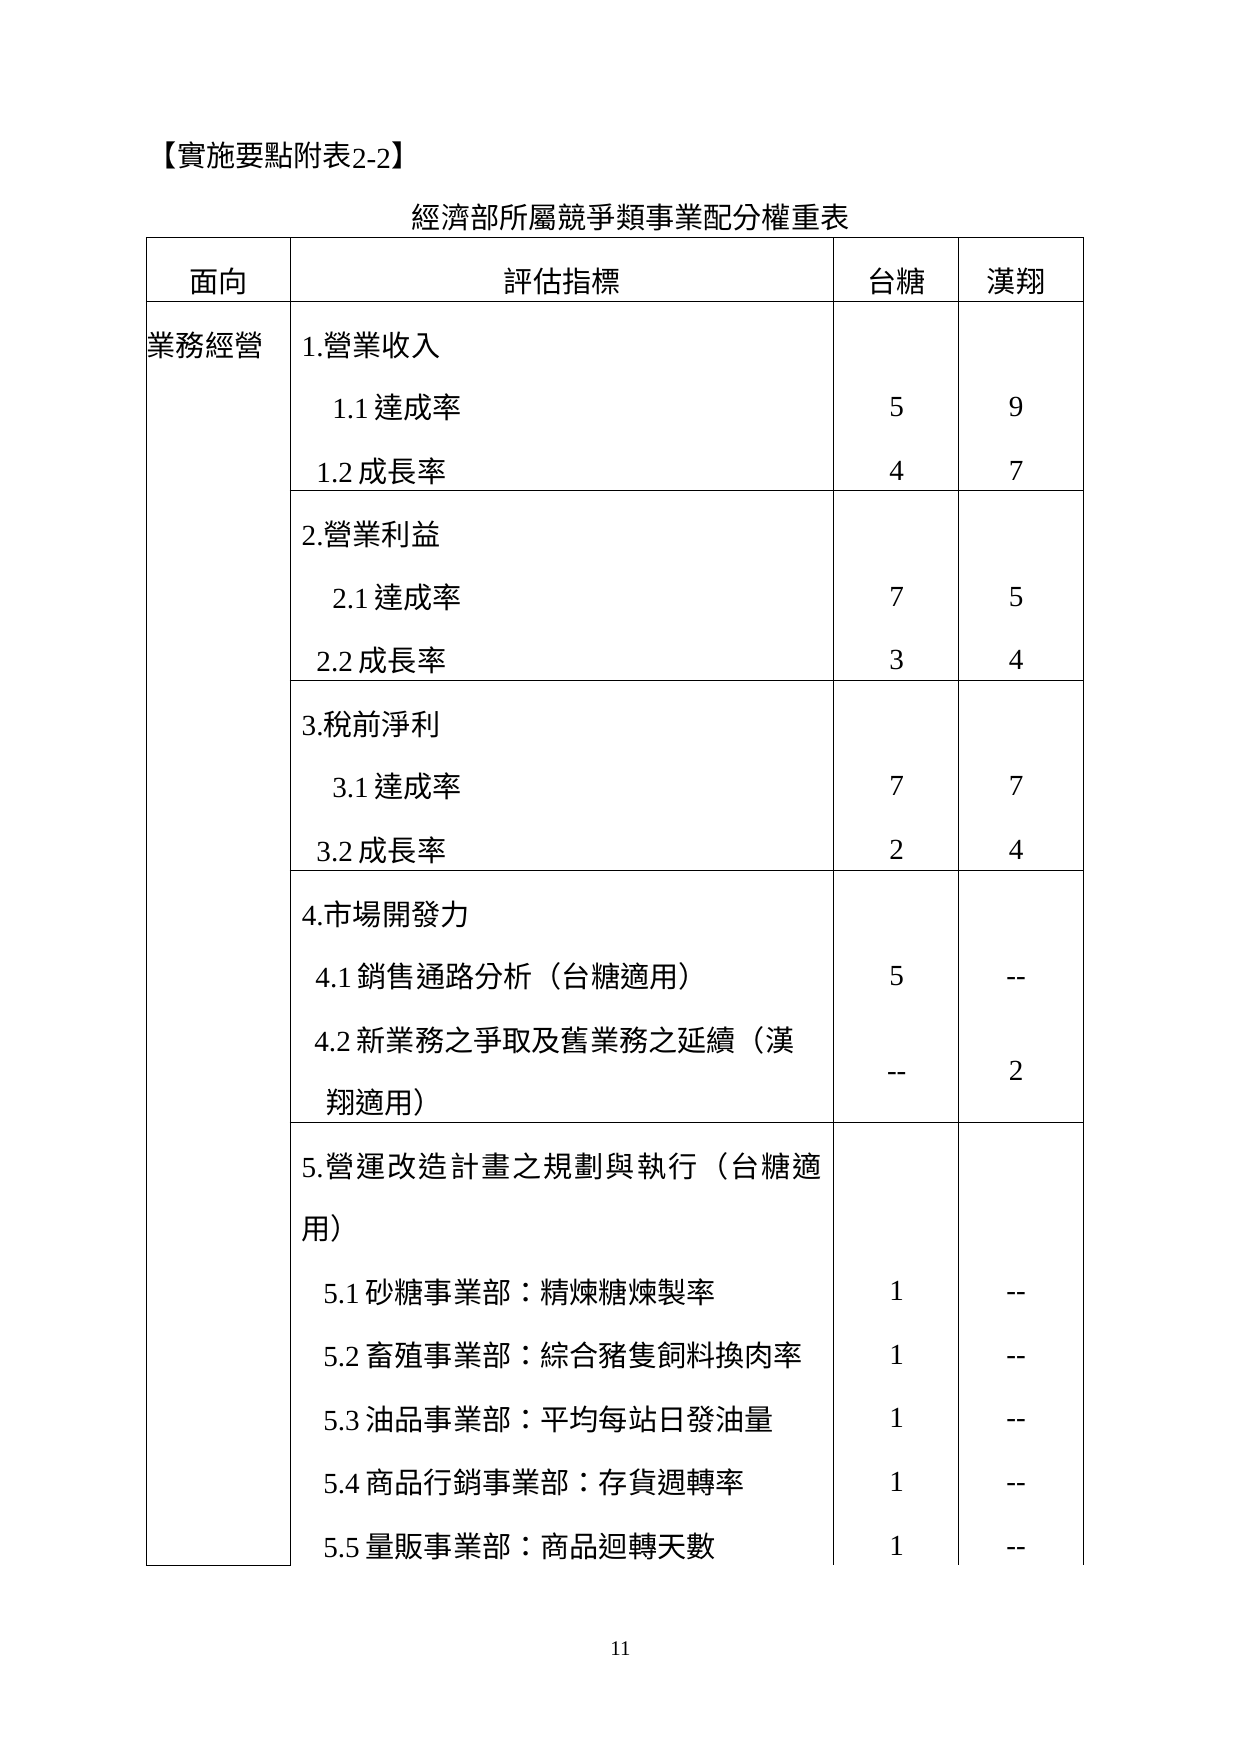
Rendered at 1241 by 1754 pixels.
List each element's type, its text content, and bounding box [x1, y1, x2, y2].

table_cell 4 [959, 616, 1083, 680]
table_cell 7 [959, 681, 1083, 806]
table_cell -- [959, 1502, 1083, 1565]
table_header 面向 [147, 238, 290, 301]
table_cell -- [959, 1375, 1083, 1438]
table_cell -- [959, 1248, 1083, 1311]
table_cell 5.營運改造計畫之規劃與執行（台糖適用） [291, 1123, 833, 1248]
table_cell 5 [834, 302, 958, 427]
text 【實施要點附表2-2】 [148, 112, 1113, 175]
table_cell 1 [834, 1502, 958, 1565]
table_cell 9 [959, 302, 1083, 427]
table_cell 3.2成長率 [291, 806, 833, 869]
table_cell 2 [959, 996, 1083, 1122]
table_cell -- [834, 996, 958, 1122]
table_cell 1 [834, 1438, 958, 1502]
table_cell 2.2成長率 [291, 616, 833, 680]
table_cell 1 [834, 1375, 958, 1438]
table_cell -- [959, 1311, 1083, 1375]
table_cell 4 [834, 427, 958, 490]
table_cell 5 [959, 491, 1083, 616]
table_cell 7 [834, 491, 958, 616]
table_cell 業務經營 [147, 302, 290, 1565]
table_cell -- [959, 871, 1083, 996]
table_header 評估指標 [291, 238, 833, 301]
table_cell 1 [834, 1311, 958, 1375]
table_cell 5 [834, 871, 958, 996]
text 經濟部所屬競爭類事業配分權重表 [148, 175, 1113, 237]
table_cell 5.3油品事業部：平均每站日發油量 [291, 1375, 833, 1438]
table_cell 7 [834, 681, 958, 806]
table_cell 1 [834, 1248, 958, 1311]
table_cell [834, 1123, 958, 1248]
table_cell -- [959, 1438, 1083, 1502]
table_cell 5.1砂糖事業部：精煉糖煉製率 [291, 1248, 833, 1311]
table_cell 5.4商品行銷事業部：存貨週轉率 [291, 1438, 833, 1502]
table_cell 4.市場開發力 4.1銷售通路分析（台糖適用） [291, 871, 833, 996]
table_cell 3 [834, 616, 958, 680]
table_cell 4 [959, 806, 1083, 869]
table_cell 4.2新業務之爭取及舊業務之延續（漢翔適用） [291, 996, 833, 1122]
table_cell 1.營業收入 1.1達成率 [291, 302, 833, 427]
table_cell 2 [834, 806, 958, 869]
table_cell 5.5量販事業部：商品迴轉天數 [291, 1502, 833, 1565]
table_cell 5.2畜殖事業部：綜合豬隻飼料換肉率 [291, 1311, 833, 1375]
table_cell 2.營業利益 2.1達成率 [291, 491, 833, 616]
table_cell [959, 1123, 1083, 1248]
table_header 漢翔 [959, 238, 1083, 301]
table_cell 7 [959, 427, 1083, 490]
table_header 台糖 [834, 238, 958, 301]
table_cell 3.稅前淨利 3.1達成率 [291, 681, 833, 806]
table_cell 1.2成長率 [291, 427, 833, 490]
